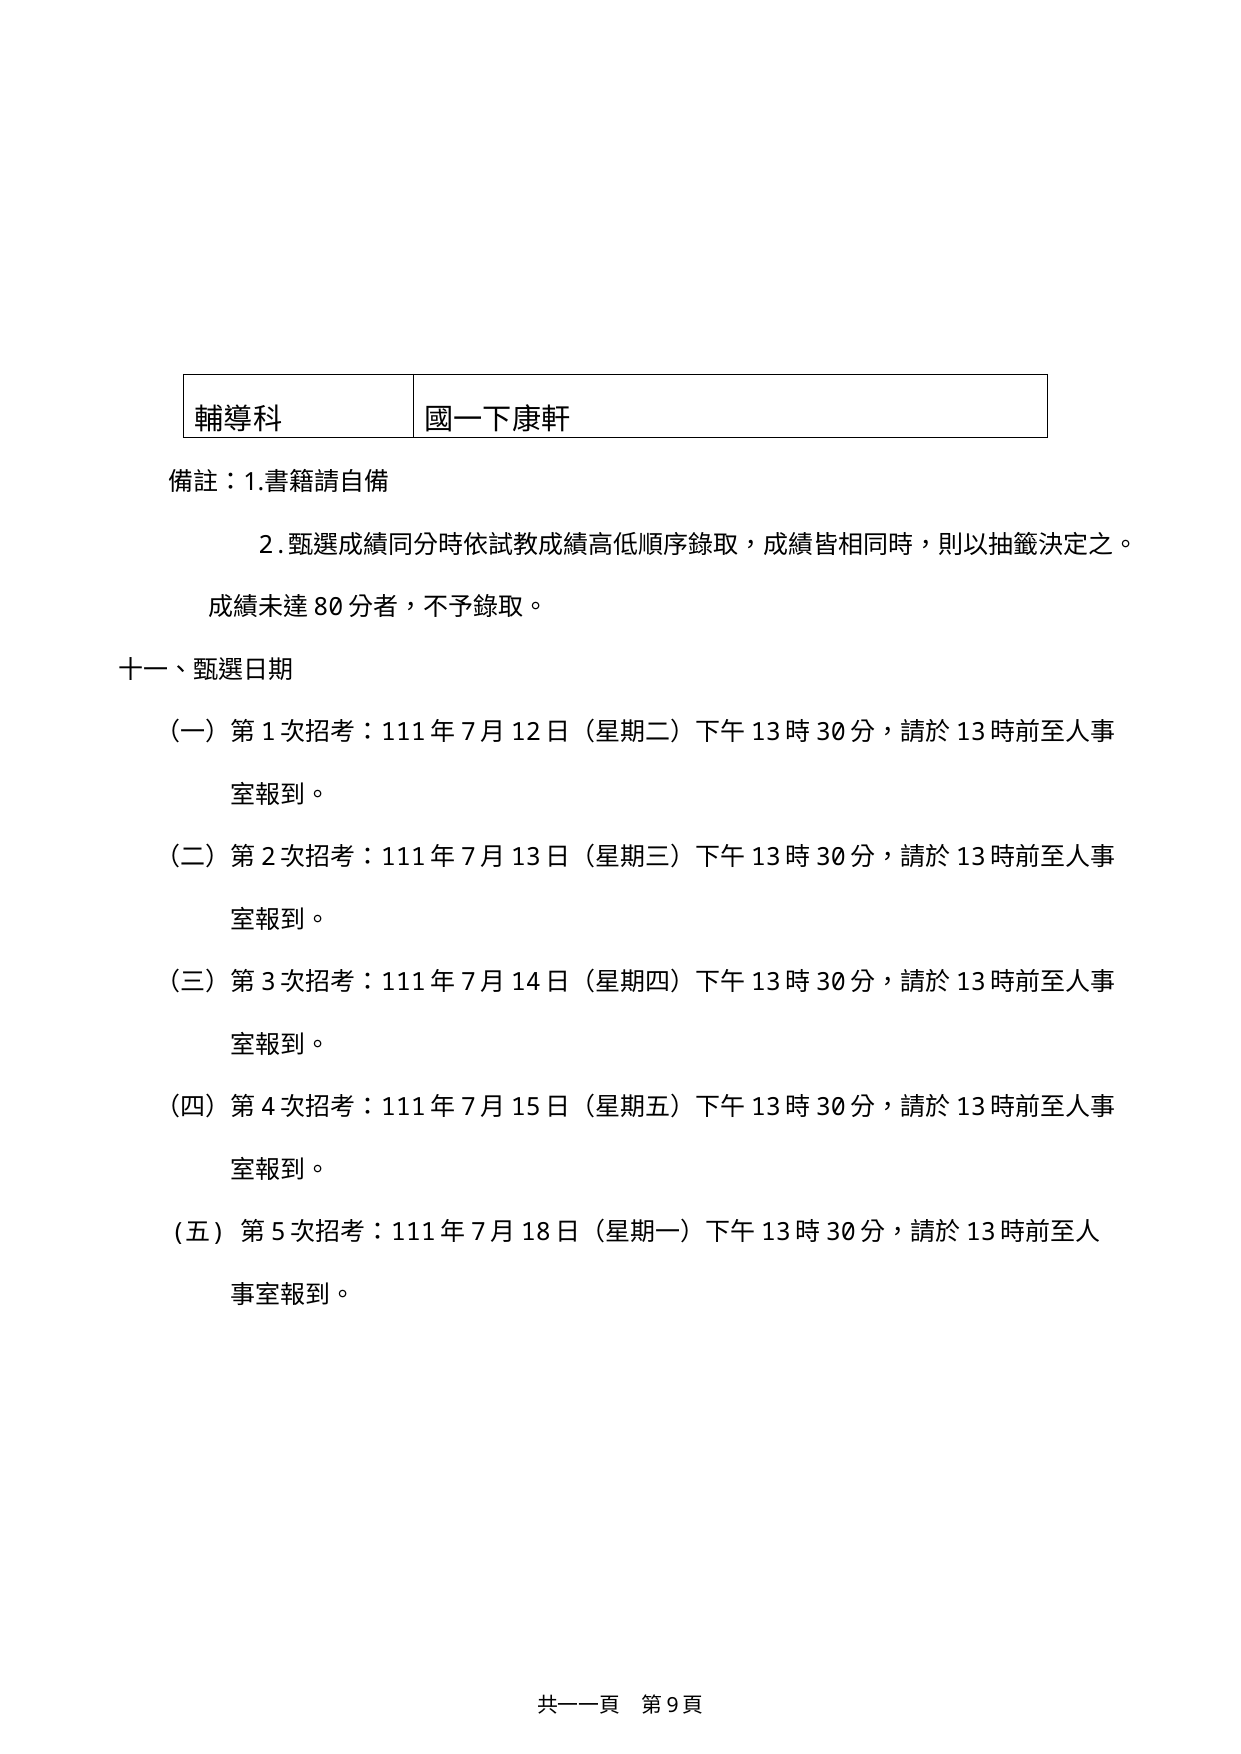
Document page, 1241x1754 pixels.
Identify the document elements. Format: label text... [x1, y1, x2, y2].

text (五) 第5次招考：111年7月18日（星期一）下午13時30分，請於13時前至人事室報到。 [156, 1188, 1122, 1313]
text （三）第3次招考：111年7月14日（星期四）下午13時30分，請於13時前至人事室報到。 [156, 938, 1122, 1063]
text （一）第1次招考：111年7月12日（星期二）下午13時30分，請於13時前至人事室報到。 [156, 688, 1122, 813]
text 2.甄選成績同分時依試教成績高低順序錄取，成績皆相同時，則以抽籤決定之。 [168, 501, 1122, 563]
text 備註：1.書籍請自備 [168, 438, 1122, 501]
table_cell 輔導科 [184, 375, 413, 437]
table_cell 國一下康軒 [414, 375, 1047, 437]
text 成績未達80分者，不予錄取。 [118, 563, 1122, 626]
text （二）第2次招考：111年7月13日（星期三）下午13時30分，請於13時前至人事室報到。 [156, 813, 1122, 938]
text （四）第4次招考：111年7月15日（星期五）下午13時30分，請於13時前至人事室報到。 [156, 1063, 1122, 1188]
text 十一、甄選日期 [118, 626, 1122, 688]
